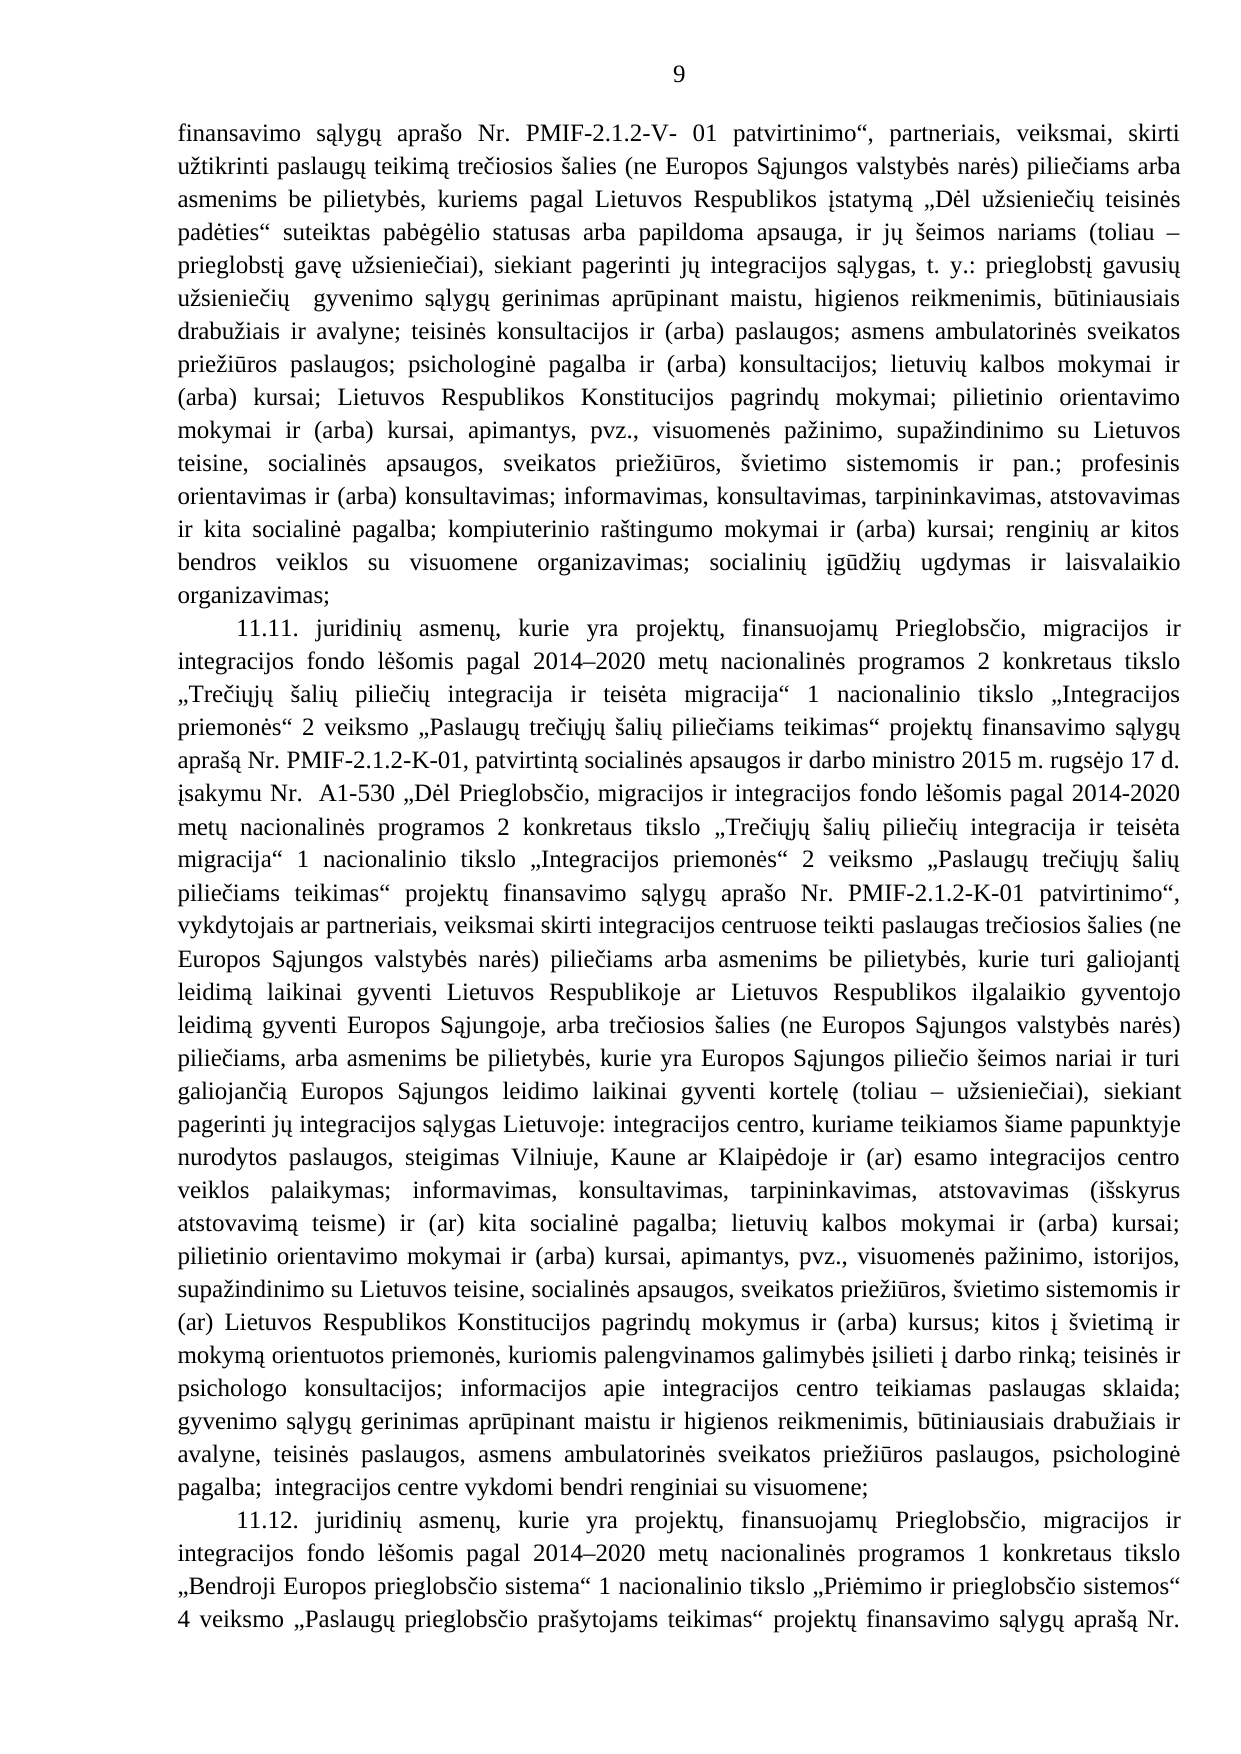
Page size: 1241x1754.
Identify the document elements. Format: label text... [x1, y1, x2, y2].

text finansavimo sąlygų aprašo Nr. PMIF-2.1.2-V- 01 patvirtinimo“, partneriais, veiksmai, skirti užtikrinti paslaugų teikimą trečiosios šalies (ne Europos Sąjungos valstybės narės) piliečiams arba asmenims be pilietybės, kuriems pagal Lietuvos Respublikos įstatymą „Dėl užsieniečių teisinės padėties“ suteiktas pabėgėlio statusas arba papildoma apsauga, ir jų šeimos nariams (toliau – prieglobstį gavę užsieniečiai), siekiant pagerinti jų integracijos sąlygas, t. y.: prieglobstį gavusių užsieniečių gyvenimo sąlygų gerinimas aprūpinant maistu, higienos reikmenimis, būtiniausiais drabužiais ir avalyne; teisinės konsultacijos ir (arba) paslaugos; asmens ambulatorinės sveikatos priežiūros paslaugos; psichologinė pagalba ir (arba) konsultacijos; lietuvių kalbos mokymai ir (arba) kursai; Lietuvos Respublikos Konstitucijos pagrindų mokymai; pilietinio orientavimo mokymai ir (arba) kursai, apimantys, pvz., visuomenės pažinimo, supažindinimo su Lietuvos teisine, socialinės apsaugos, sveikatos priežiūros, švietimo sistemomis ir pan.; profesinis orientavimas ir (arba) konsultavimas; informavimas, konsultavimas, tarpininkavimas, atstovavimas ir kita socialinė pagalba; kompiuterinio raštingumo mokymai ir (arba) kursai; renginių ar kitos bendros veiklos su visuomene organizavimas; socialinių įgūdžių ugdymas ir laisvalaikio organizavimas; [177, 118, 1181, 609]
text 11.11. juridinių asmenų, kurie yra projektų, finansuojamų Prieglobsčio, migracijos ir integracijos fondo lėšomis pagal 2014–2020 metų nacionalinės programos 2 konkretaus tikslo „Trečiųjų šalių piliečių integracija ir teisėta migracija“ 1 nacionalinio tikslo „Integracijos priemonės“ 2 veiksmo „Paslaugų trečiųjų šalių piliečiams teikimas“ projektų finansavimo sąlygų aprašą Nr. PMIF-2.1.2-K-01, patvirtintą socialinės apsaugos ir darbo ministro 2015 m. rugsėjo 17 d. įsakymu Nr. A1-530 „Dėl Prieglobsčio, migracijos ir integracijos fondo lėšomis pagal 2014-2020 metų nacionalinės programos 2 konkretaus tikslo „Trečiųjų šalių piliečių integracija ir teisėta migracija“ 1 nacionalinio tikslo „Integracijos priemonės“ 2 veiksmo „Paslaugų trečiųjų šalių piliečiams teikimas“ projektų finansavimo sąlygų aprašo Nr. PMIF-2.1.2-K-01 patvirtinimo“, vykdytojais ar partneriais, veiksmai skirti integracijos centruose teikti paslaugas trečiosios šalies (ne Europos Sąjungos valstybės narės) piliečiams arba asmenims be pilietybės, kurie turi galiojantį leidimą laikinai gyventi Lietuvos Respublikoje ar Lietuvos Respublikos ilgalaikio gyventojo leidimą gyventi Europos Sąjungoje, arba trečiosios šalies (ne Europos Sąjungos valstybės narės) piliečiams, arba asmenims be pilietybės, kurie yra Europos Sąjungos piliečio šeimos nariai ir turi galiojančią Europos Sąjungos leidimo laikinai gyventi kortelę (toliau – užsieniečiai), siekiant pagerinti jų integracijos sąlygas Lietuvoje: integracijos centro, kuriame teikiamos šiame papunktyje nurodytos paslaugos, steigimas Vilniuje, Kaune ar Klaipėdoje ir (ar) esamo integracijos centro veiklos palaikymas; informavimas, konsultavimas, tarpininkavimas, atstovavimas (išskyrus atstovavimą teisme) ir (ar) kita socialinė pagalba; lietuvių kalbos mokymai ir (arba) kursai; pilietinio orientavimo mokymai ir (arba) kursai, apimantys, pvz., visuomenės pažinimo, istorijos, supažindinimo su Lietuvos teisine, socialinės apsaugos, sveikatos priežiūros, švietimo sistemomis ir (ar) Lietuvos Respublikos Konstitucijos pagrindų mokymus ir (arba) kursus; kitos į švietimą ir mokymą orientuotos priemonės, kuriomis palengvinamos galimybės įsilieti į darbo rinką; teisinės ir psichologo konsultacijos; informacijos apie integracijos centro teikiamas paslaugas sklaida; gyvenimo sąlygų gerinimas aprūpinant maistu ir higienos reikmenimis, būtiniausiais drabužiais ir avalyne, teisinės paslaugos, asmens ambulatorinės sveikatos priežiūros paslaugos, psichologinė pagalba; integracijos centre vykdomi bendri renginiai su visuomene; [177, 613, 1181, 1501]
text 11.12. juridinių asmenų, kurie yra projektų, finansuojamų Prieglobsčio, migracijos ir integracijos fondo lėšomis pagal 2014–2020 metų nacionalinės programos 1 konkretaus tikslo „Bendroji Europos prieglobsčio sistema“ 1 nacionalinio tikslo „Priėmimo ir prieglobsčio sistemos“ 4 veiksmo „Paslaugų prieglobsčio prašytojams teikimas“ projektų finansavimo sąlygų aprašą Nr. [177, 1505, 1181, 1633]
